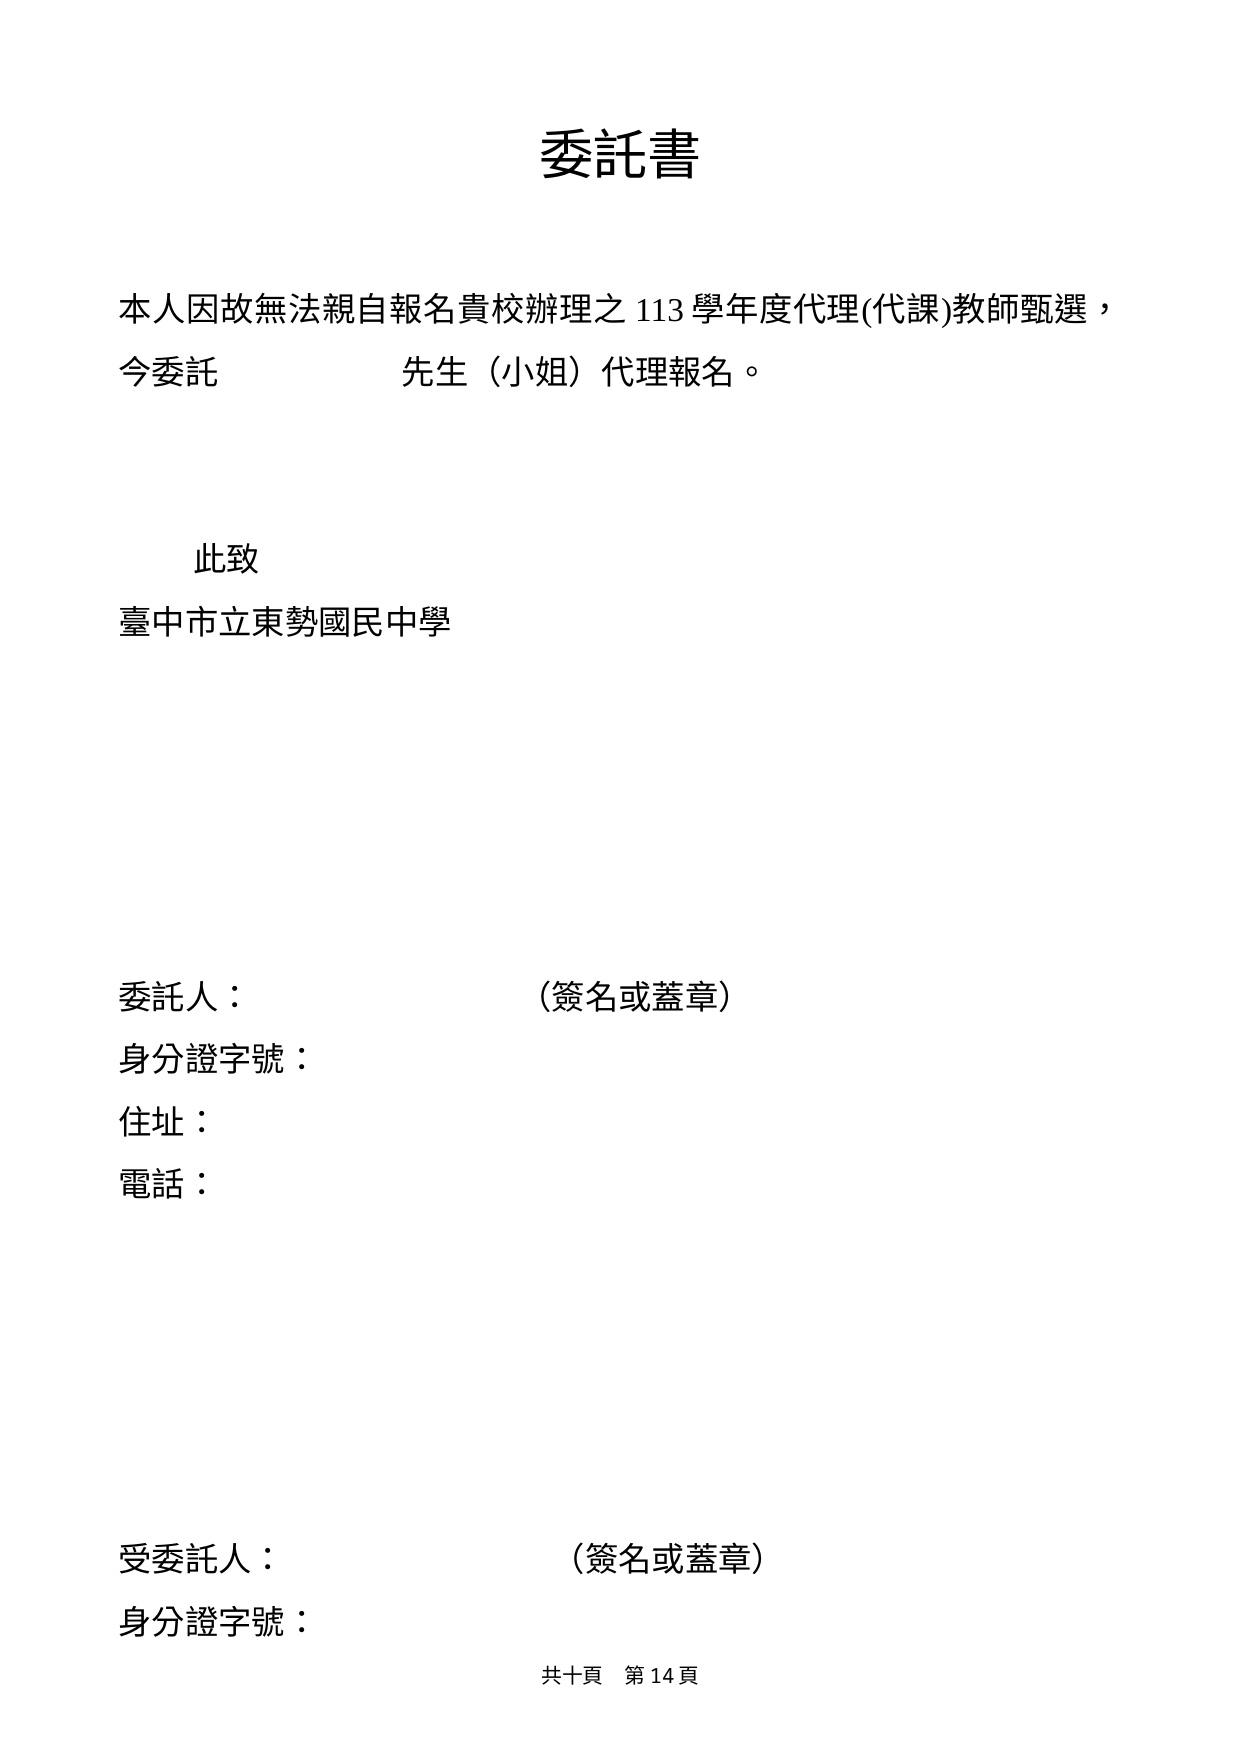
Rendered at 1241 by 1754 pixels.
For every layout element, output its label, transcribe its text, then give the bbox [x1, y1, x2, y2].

text 身分證字號： [118, 1016, 1122, 1078]
text 受委託人： （簽名或蓋章） [118, 1516, 1122, 1578]
text 身分證字號： [118, 1578, 1122, 1641]
text 本人因故無法親自報名貴校辦理之113學年度代理(代課)教師甄選，今委託 先生（小姐）代理報名。 [118, 266, 1122, 391]
text 臺中市立東勢國民中學 [118, 578, 1122, 641]
text 此致 [118, 516, 1122, 578]
text 委託書 [118, 78, 1122, 203]
text 住址： [118, 1078, 1122, 1141]
text 電話： [118, 1141, 1122, 1203]
text 委託人： （簽名或蓋章） [118, 953, 1122, 1016]
